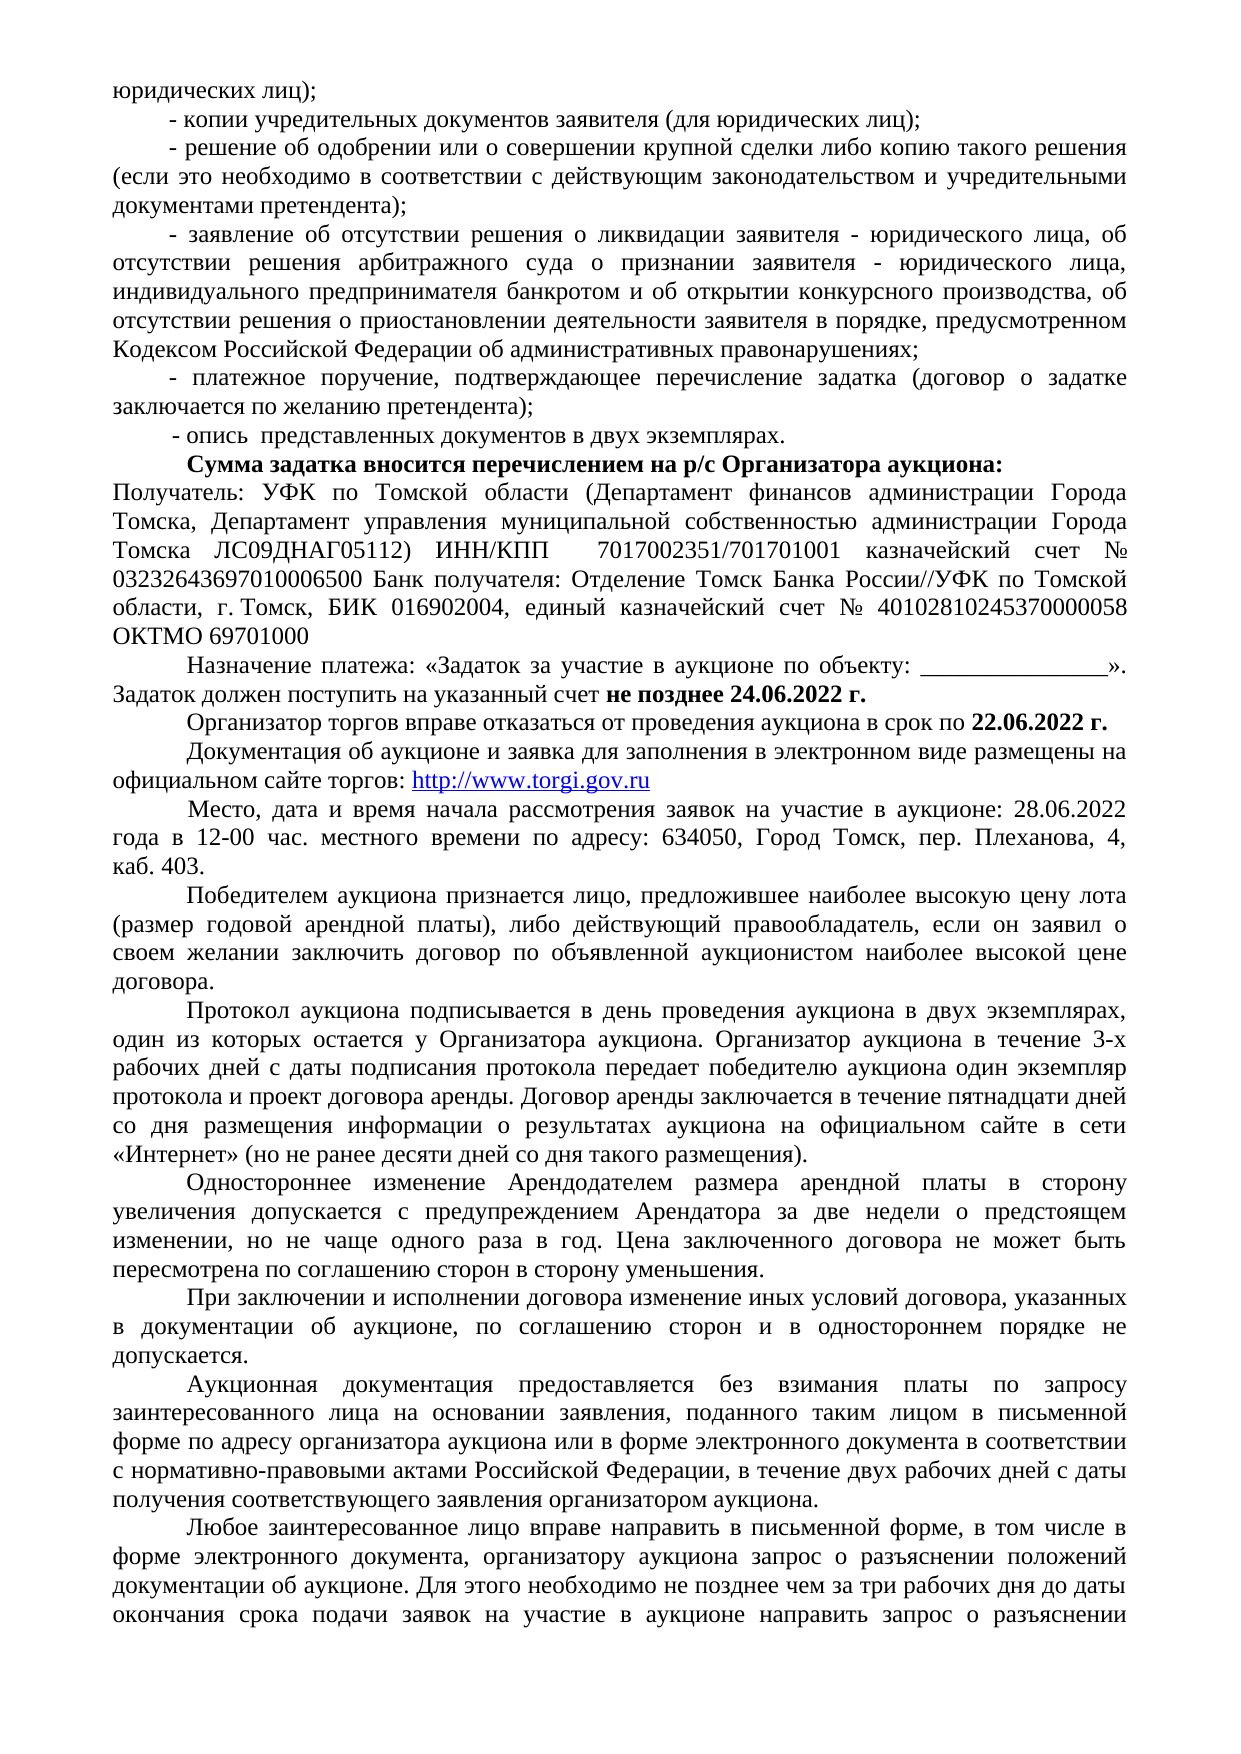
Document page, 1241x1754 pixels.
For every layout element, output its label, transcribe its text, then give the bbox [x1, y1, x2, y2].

text Любое заинтересованное лицо вправе направить в письменной форме, в том числе в форме электронного документа, организатору аукциона запрос о разъяснении положений документации об аукционе. Для этого необходимо не позднее чем за три рабочих дня до даты окончания срока подачи заявок на участие в аукционе направить запрос о разъяснении [112, 1512, 1128, 1627]
text юридических лиц); [112, 75, 1128, 104]
text Протокол аукциона подписывается в день проведения аукциона в двух экземплярах, один из которых остается у Организатора аукциона. Организатор аукциона в течение 3-х рабочих дней с даты подписания протокола передает победителю аукциона один экземпляр протокола и проект договора аренды. Договор аренды заключается в течение пятнадцати дней со дня размещения информации о результатах аукциона на официальном сайте в сети «Интернет» (но не ранее десяти дней со дня такого размещения). [112, 995, 1128, 1167]
text - заявление об отсутствии решения о ликвидации заявителя - юридического лица, об отсутствии решения арбитражного суда о признании заявителя - юридического лица, индивидуального предпринимателя банкротом и об открытии конкурсного производства, об отсутствии решения о приостановлении деятельности заявителя в порядке, предусмотренном Кодексом Российской Федерации об административных правонарушениях; [112, 219, 1128, 362]
text Сумма задатка вносится перечислением на р/с Организатора аукциона: [112, 449, 1128, 477]
text - опись представленных документов в двух экземплярах. [112, 420, 1128, 449]
text - копии учредительных документов заявителя (для юридических лиц); [112, 104, 1128, 132]
text Одностороннее изменение Арендодателем размера арендной платы в сторону увеличения допускается с предупреждением Арендатора за две недели о предстоящем изменении, но не чаще одного раза в год. Цена заключенного договора не может быть пересмотрена по соглашению сторон в сторону уменьшения. [112, 1167, 1128, 1282]
text Победителем аукциона признается лицо, предложившее наиболее высокую цену лота (размер годовой арендной платы), либо действующий правообладатель, если он заявил о своем желании заключить договор по объявленной аукционистом наиболее высокой цене договора. [112, 880, 1128, 995]
text При заключении и исполнении договора изменение иных условий договора, указанных в документации об аукционе, по соглашению сторон и в одностороннем порядке не допускается. [112, 1282, 1128, 1369]
text Получатель: УФК по Томской области (Департамент финансов администрации Города Томска, Департамент управления муниципальной собственностью администрации Города Томска ЛС09ДНАГ05112) ИНН/КПП 7017002351/701701001 казначейский счет № 03232643697010006500 Банк получателя: Отделение Томск Банка России//УФК по Томской области, г. Томск, БИК 016902004, единый казначейский счет № 40102810245370000058 ОКТМО 69701000 [112, 477, 1128, 650]
text - платежное поручение, подтверждающее перечисление задатка (договор о задатке заключается по желанию претендента); [112, 362, 1128, 420]
text Документация об аукционе и заявка для заполнения в электронном виде размещены на официальном сайте торгов: http://www.torgi.gov.ru [112, 736, 1128, 794]
text - решение об одобрении или о совершении крупной сделки либо копию такого решения (если это необходимо в соответствии с действующим законодательством и учредительными документами претендента); [112, 132, 1128, 219]
text Место, дата и время начала рассмотрения заявок на участие в аукционе: 28.06.2022 года в 12-00 час. местного времени по адресу: 634050, Город Томск, пер. Плеханова, 4, каб. 403. [112, 794, 1128, 880]
text Аукционная документация предоставляется без взимания платы по запросу заинтересованного лица на основании заявления, поданного таким лицом в письменной форме по адресу организатора аукциона или в форме электронного документа в соответствии с нормативно-правовыми актами Российской Федерации, в течение двух рабочих дней с даты получения соответствующего заявления организатором аукциона. [112, 1369, 1128, 1512]
text Назначение платежа: «Задаток за участие в аукционе по объекту: _______________». Задаток должен поступить на указанный счет не позднее 24.06.2022 г. [112, 650, 1128, 707]
text Организатор торгов вправе отказаться от проведения аукциона в срок по 22.06.2022 г. [112, 707, 1128, 736]
